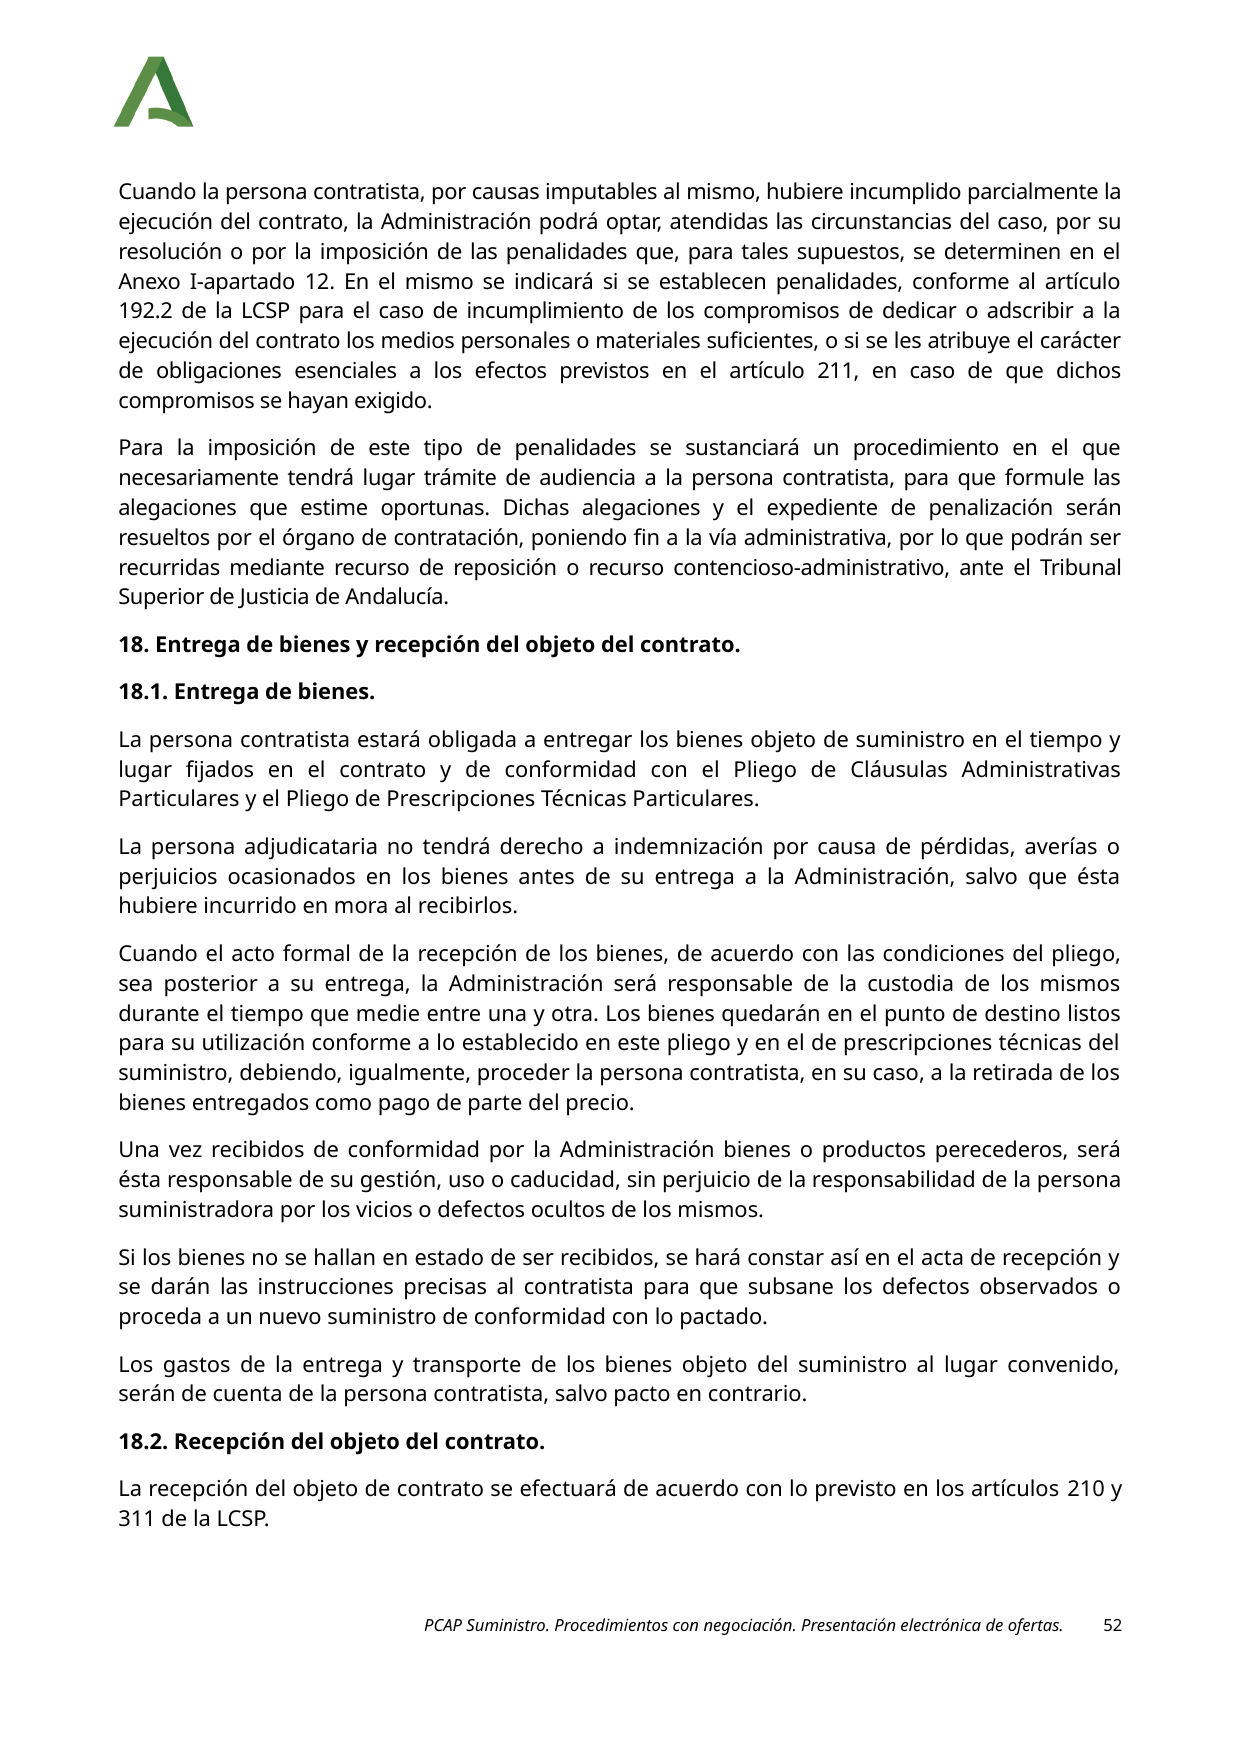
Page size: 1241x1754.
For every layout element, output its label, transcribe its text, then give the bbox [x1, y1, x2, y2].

text Los gastos de la entrega y transporte de los bienes objeto del suministro al lugar convenido, serán de cuenta de la persona contratista, salvo pacto en contrario. [118, 1349, 1122, 1408]
text Para la imposición de este tipo de penalidades se sustanciará un procedimiento en el que necesariamente tendrá lugar trámite de audiencia a la persona contratista, para que formule las alegaciones que estime oportunas. Dichas alegaciones y el expediente de penalización serán resueltos por el órgano de contratación, poniendo fin a la vía administrativa, por lo que podrán ser recurridas mediante recurso de reposición o recurso contencioso-administrativo, ante el Tribunal Superior de Justicia de Andalucía. [118, 432, 1122, 611]
text Si los bienes no se hallan en estado de ser recibidos, se hará constar así en el acta de recepción y se darán las instrucciones precisas al contratista para que subsane los defectos observados o proceda a un nuevo suministro de conformidad con lo pactado. [118, 1242, 1122, 1331]
text Cuando el acto formal de la recepción de los bienes, de acuerdo con las condiciones del pliego, sea posterior a su entrega, la Administración será responsable de la custodia de los mismos durante el tiempo que medie entre una y otra. Los bienes quedarán en el punto de destino listos para su utilización conforme a lo establecido en este pliego y en el de prescripciones técnicas del suministro, debiendo, igualmente, proceder la persona contratista, en su caso, a la retirada de los bienes entregados como pago de parte del precio. [118, 938, 1122, 1117]
text Cuando la persona contratista, por causas imputables al mismo, hubiere incumplido parcialmente la ejecución del contrato, la Administración podrá optar, atendidas las circunstancias del caso, por su resolución o por la imposición de las penalidades que, para tales supuestos, se determinen en el Anexo I-apartado 12. En el mismo se indicará si se establecen penalidades, conforme al artículo 192.2 de la LCSP para el caso de incumplimiento de los compromisos de dedicar o adscribir a la ejecución del contrato los medios personales o materiales suficientes, o si se les atribuye el carácter de obligaciones esenciales a los efectos previstos en el artículo 211, en caso de que dichos compromisos se hayan exigido. [118, 176, 1122, 415]
subtitle 18.1. Entrega de bienes. [118, 676, 1122, 706]
picture [109, 52, 198, 131]
subtitle 18. Entrega de bienes y recepción del objeto del contrato. [118, 629, 1122, 659]
text La recepción del objeto de contrato se efectuará de acuerdo con lo previsto en los artículos 210 y 311 de la LCSP. [118, 1473, 1122, 1533]
subtitle 18.2. Recepción del objeto del contrato. [118, 1426, 1122, 1456]
text La persona adjudicataria no tendrá derecho a indemnización por causa de pérdidas, averías o perjuicios ocasionados en los bienes antes de su entrega a la Administración, salvo que ésta hubiere incurrido en mora al recibirlos. [118, 831, 1122, 920]
text Una vez recibidos de conformidad por la Administración bienes o productos perecederos, será ésta responsable de su gestión, uso o caducidad, sin perjuicio de la responsabilidad de la persona suministradora por los vicios o defectos ocultos de los mismos. [118, 1134, 1122, 1224]
text La persona contratista estará obligada a entregar los bienes objeto de suministro en el tiempo y lugar fijados en el contrato y de conformidad con el Pliego de Cláusulas Administrativas Particulares y el Pliego de Prescripciones Técnicas Particulares. [118, 724, 1122, 813]
